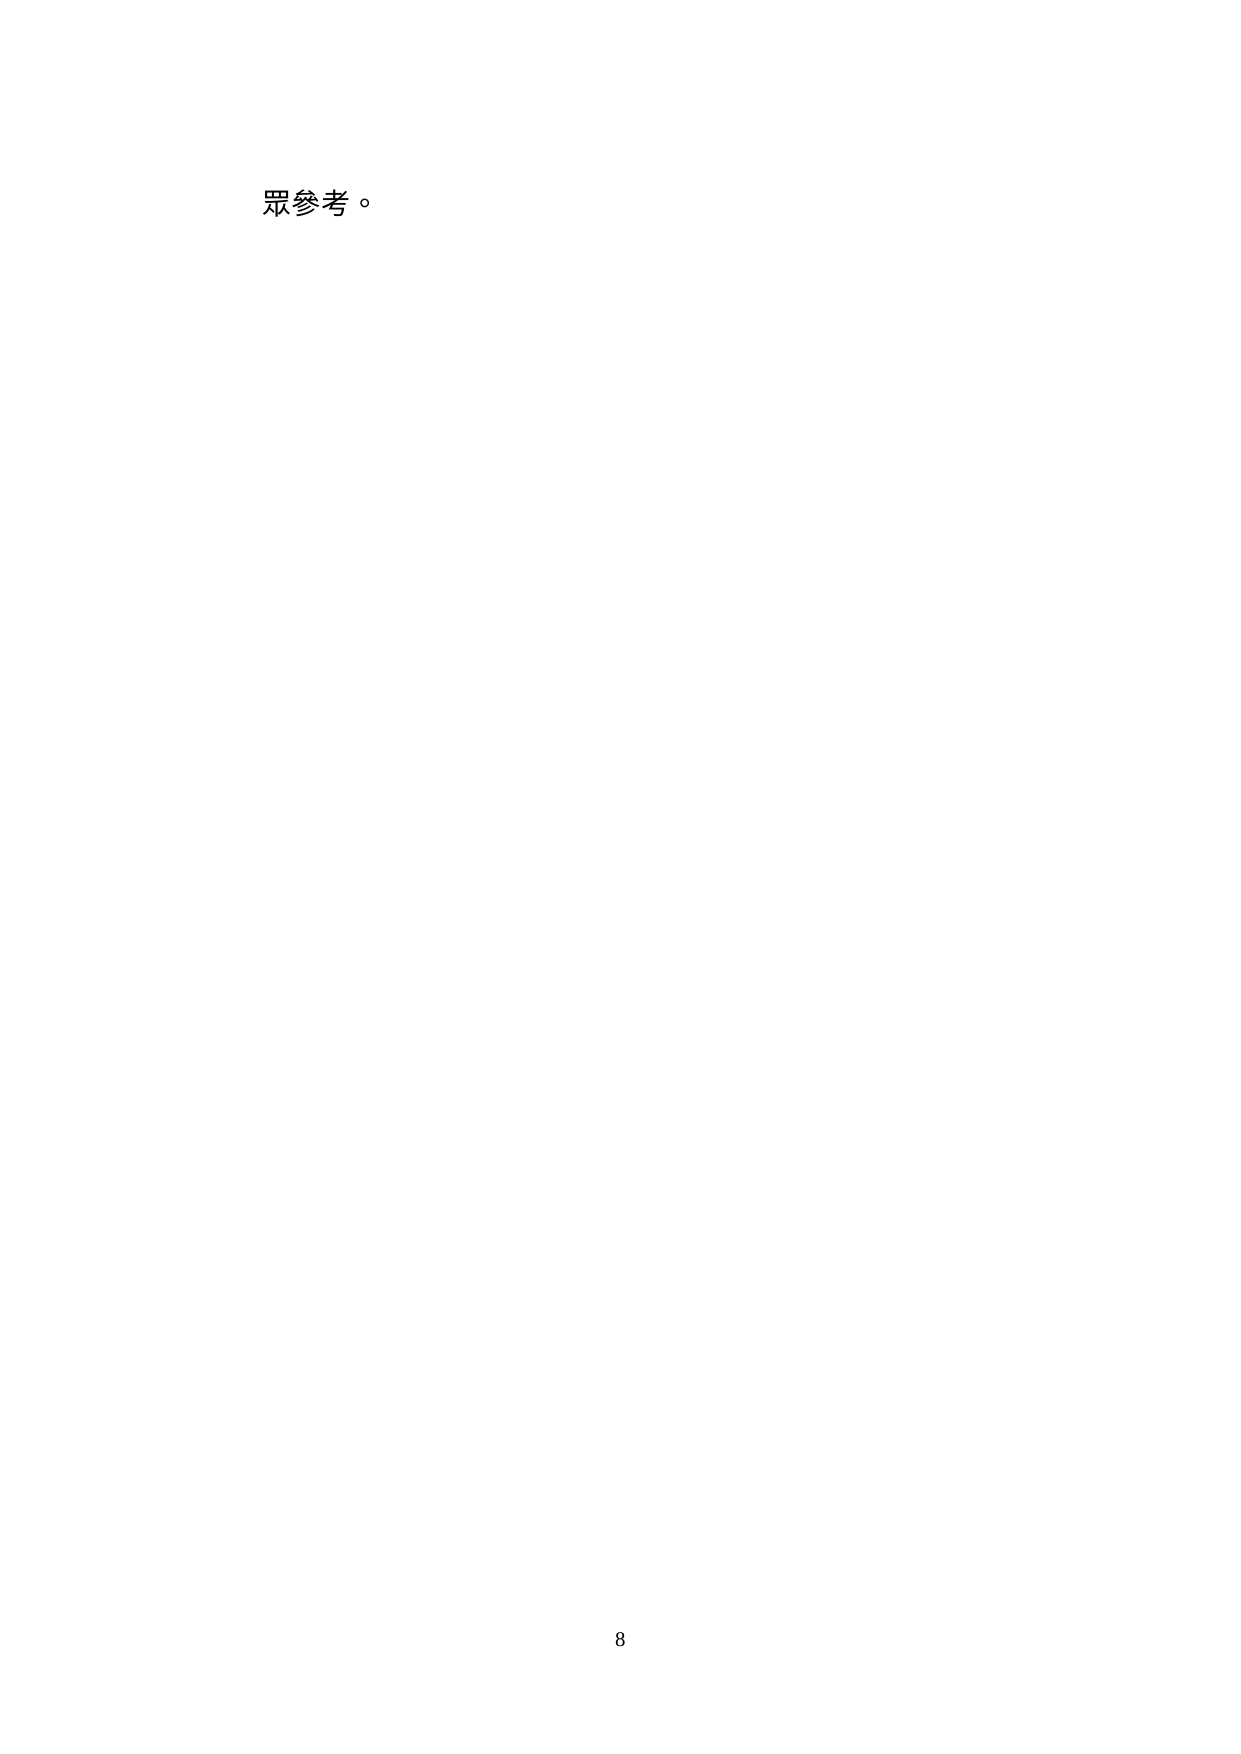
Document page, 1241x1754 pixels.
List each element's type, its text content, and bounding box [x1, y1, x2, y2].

list 眾參考。 [187, 164, 1025, 239]
